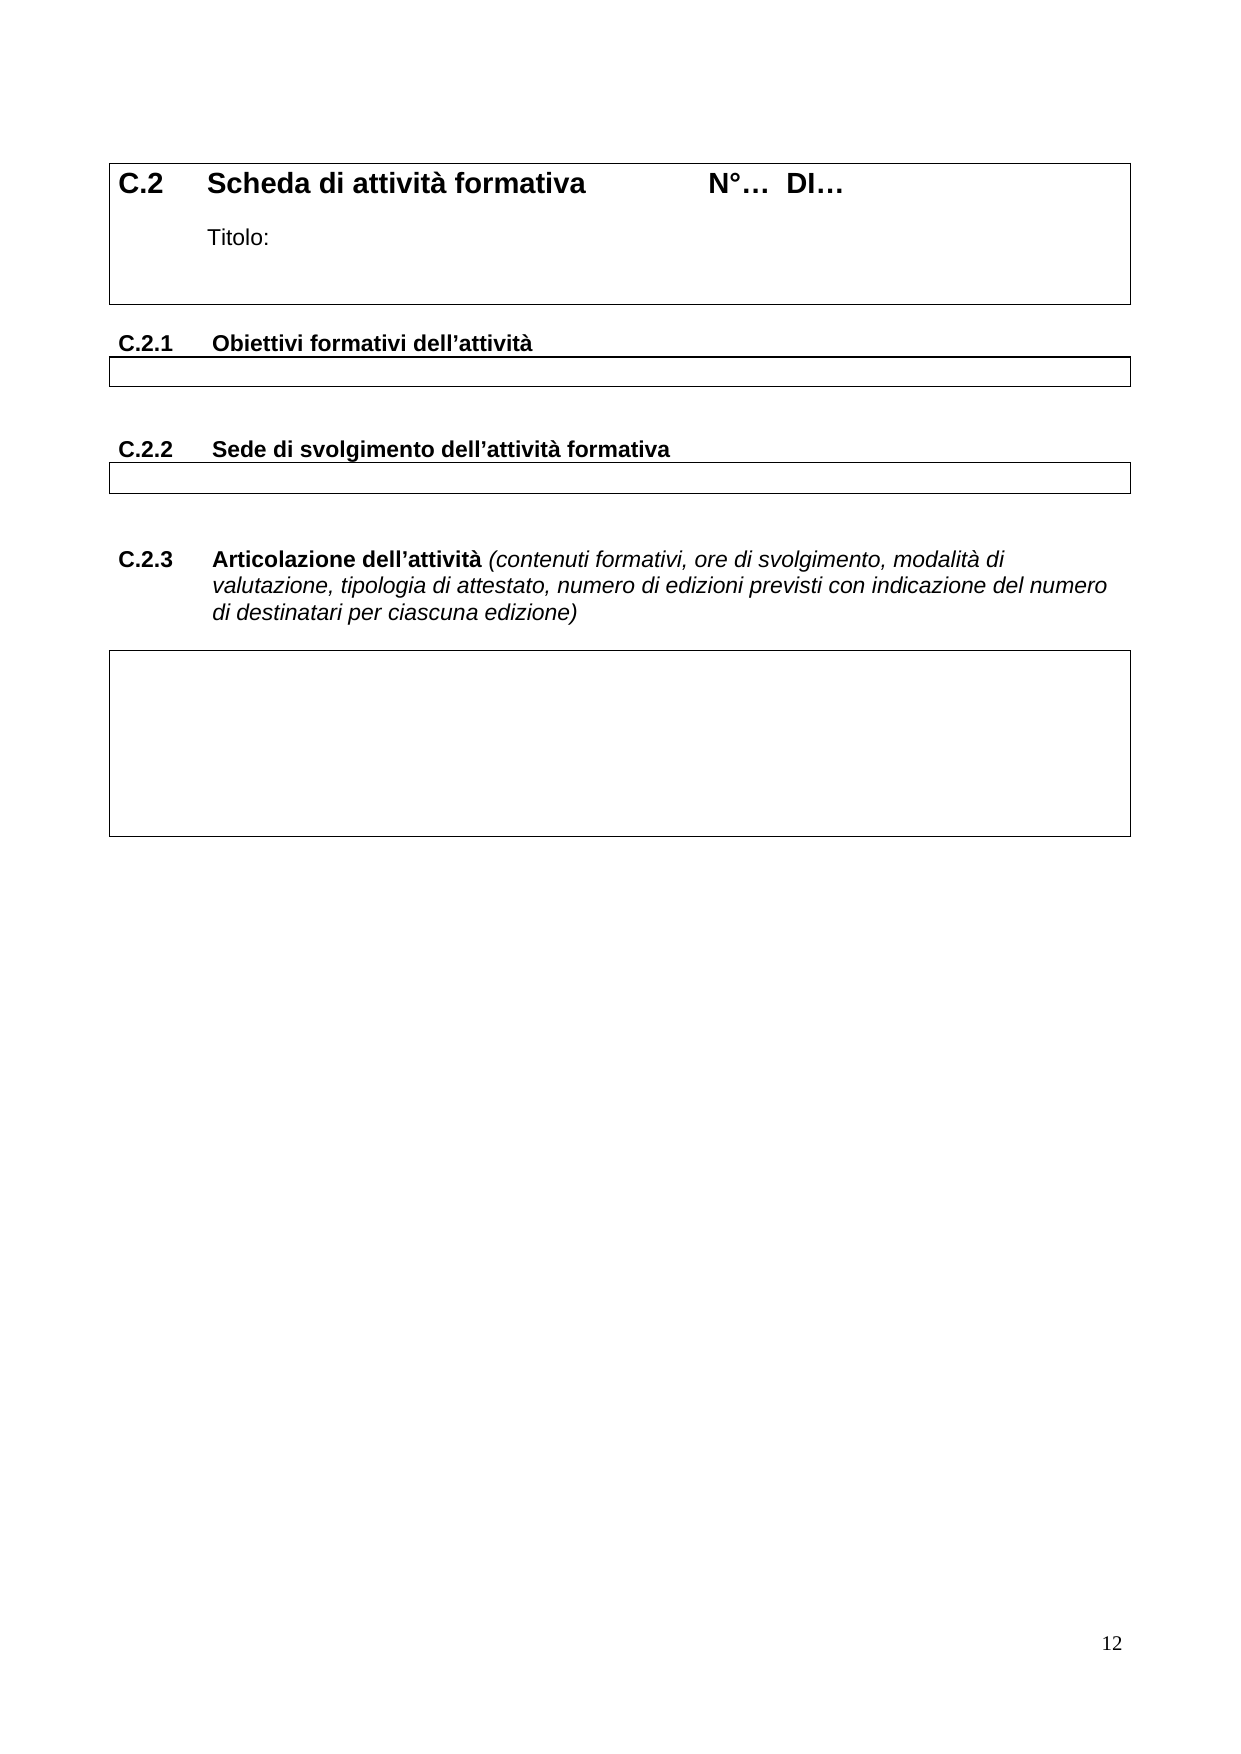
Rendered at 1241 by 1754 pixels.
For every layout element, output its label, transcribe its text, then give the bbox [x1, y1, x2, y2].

text C.2.2 Sede di svolgimento dell’attività formativa [118, 436, 1122, 462]
text C.2.3 Articolazione dell’attività (contenuti formativi, ore di svolgimento, modalità di valutazione, tipologia di attestato, numero di edizioni previsti con indicazione del numero di destinatari per ciascuna edizione) [118, 546, 1122, 625]
text C.2 Scheda di attività formativa N°… DI… [110, 164, 1130, 199]
text C.2.1 Obiettivi formativi dell’attività [118, 330, 1122, 356]
text Titolo: [110, 221, 1130, 251]
